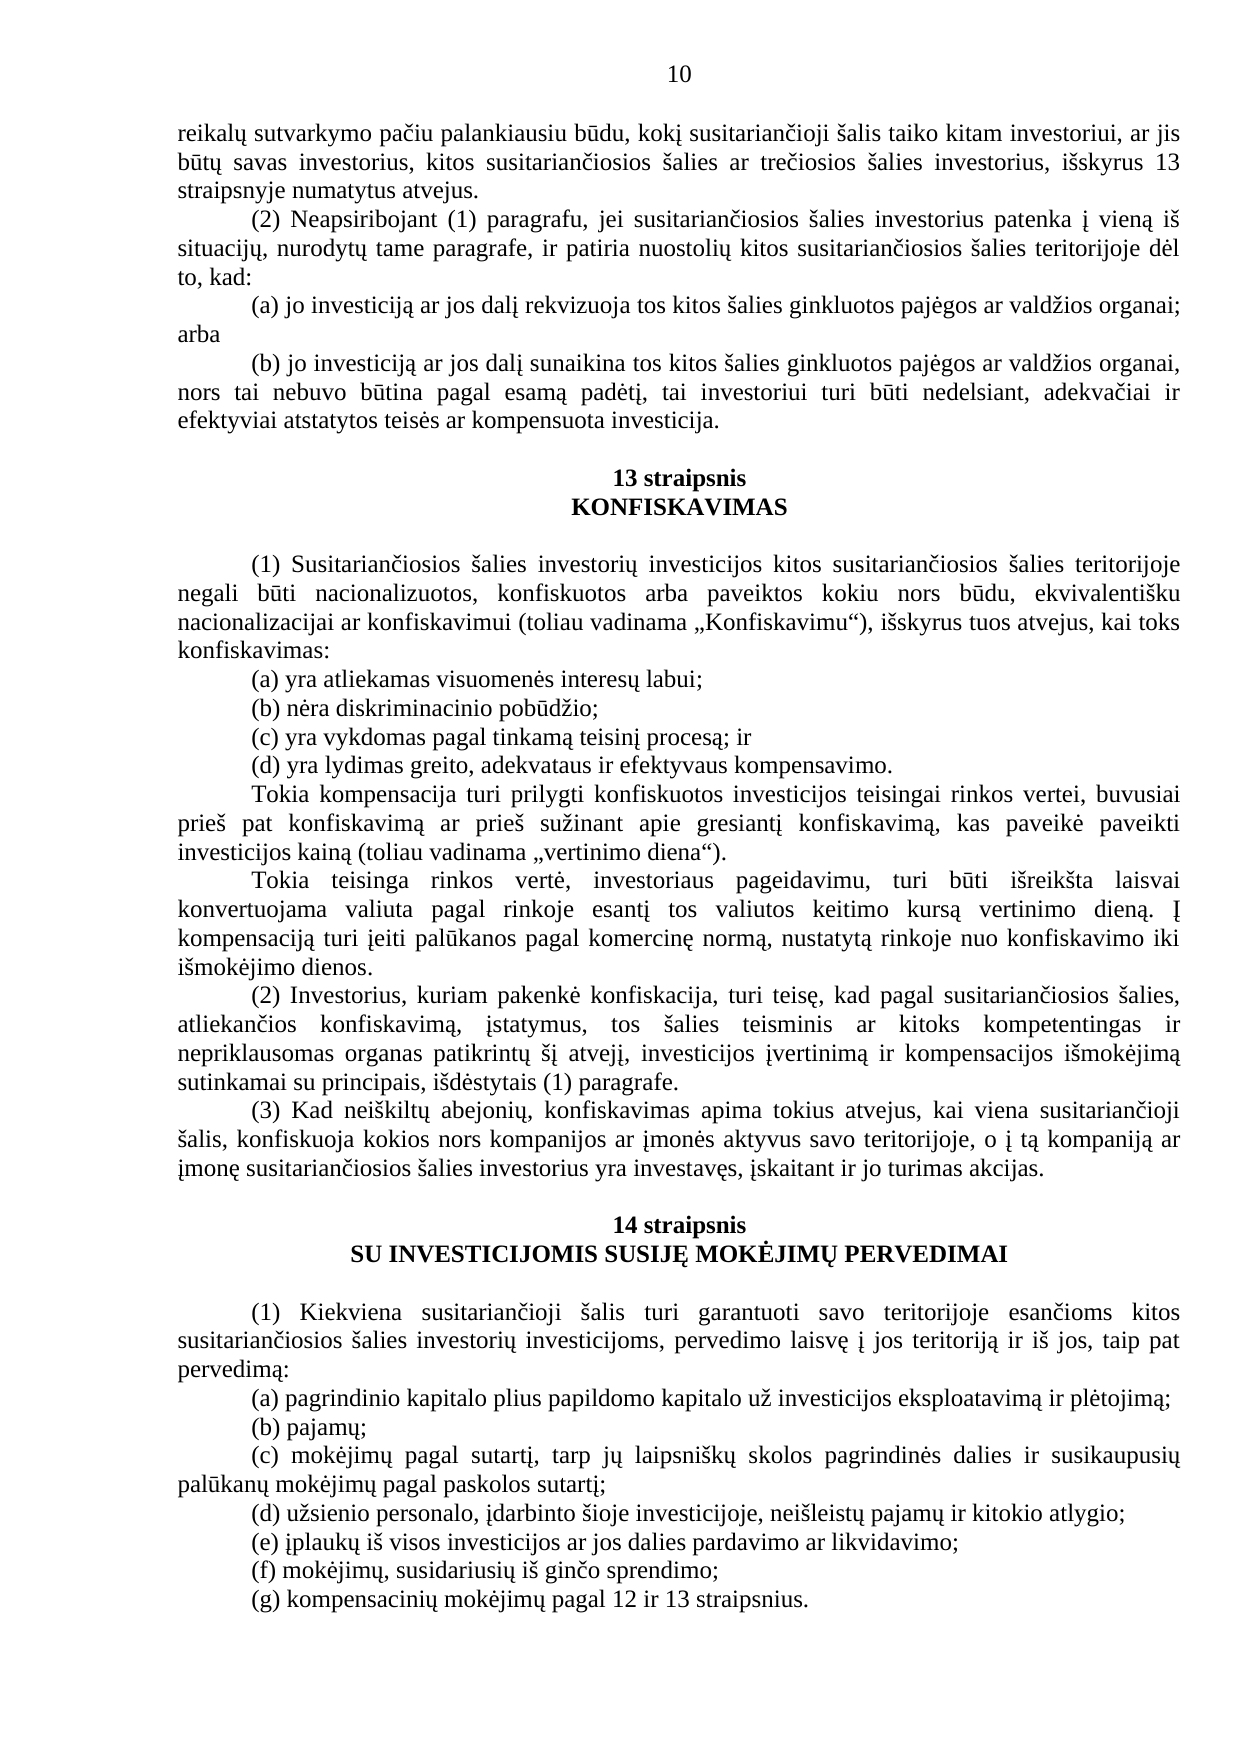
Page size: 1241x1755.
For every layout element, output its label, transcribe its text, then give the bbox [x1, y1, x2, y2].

text KONFISKAVIMAS [177, 492, 1181, 521]
text (f) mokėjimų, susidariusių iš ginčo sprendimo; [177, 1556, 1181, 1584]
text Tokia teisinga rinkos vertė, investoriaus pageidavimu, turi būti išreikšta laisvai konvertuojama valiuta pagal rinkoje esantį tos valiutos keitimo kursą vertinimo dieną. Į kompensaciją turi įeiti palūkanos pagal komercinę normą, nustatytą rinkoje nuo konfiskavimo iki išmokėjimo dienos. [177, 866, 1181, 981]
text (2) Investorius, kuriam pakenkė konfiskacija, turi teisę, kad pagal susitariančiosios šalies, atliekančios konfiskavimą, įstatymus, tos šalies teisminis ar kitoks kompetentingas ir nepriklausomas organas patikrintų šį atvejį, investicijos įvertinimą ir kompensacijos išmokėjimą sutinkamai su principais, išdėstytais (1) paragrafe. [177, 981, 1181, 1096]
text (2) Neapsiribojant (1) paragrafu, jei susitariančiosios šalies investorius patenka į vieną iš situacijų, nurodytų tame paragrafe, ir patiria nuostolių kitos susitariančiosios šalies teritorijoje dėl to, kad: [177, 204, 1181, 291]
text (a) jo investiciją ar jos dalį rekvizuoja tos kitos šalies ginkluotos pajėgos ar valdžios organai; arba [177, 291, 1181, 348]
text (a) yra atliekamas visuomenės interesų labui; [177, 664, 1181, 693]
text (3) Kad neiškiltų abejonių, konfiskavimas apima tokius atvejus, kai viena susitariančioji šalis, konfiskuoja kokios nors kompanijos ar įmonės aktyvus savo teritorijoje, o į tą kompaniją ar įmonę susitariančiosios šalies investorius yra investavęs, įskaitant ir jo turimas akcijas. [177, 1096, 1181, 1182]
text (d) užsienio personalo, įdarbinto šioje investicijoje, neišleistų pajamų ir kitokio atlygio; [177, 1498, 1181, 1527]
text (1) Susitariančiosios šalies investorių investicijos kitos susitariančiosios šalies teritorijoje negali būti nacionalizuotos, konfiskuotos arba paveiktos kokiu nors būdu, ekvivalentišku nacionalizacijai ar konfiskavimui (toliau vadinama „Konfiskavimu“), išskyrus tuos atvejus, kai toks konfiskavimas: [177, 549, 1181, 664]
text (b) jo investiciją ar jos dalį sunaikina tos kitos šalies ginkluotos pajėgos ar valdžios organai, nors tai nebuvo būtina pagal esamą padėtį, tai investoriui turi būti nedelsiant, adekvačiai ir efektyviai atstatytos teisės ar kompensuota investicija. [177, 348, 1181, 434]
text Tokia kompensacija turi prilygti konfiskuotos investicijos teisingai rinkos vertei, buvusiai prieš pat konfiskavimą ar prieš sužinant apie gresiantį konfiskavimą, kas paveikė paveikti investicijos kainą (toliau vadinama „vertinimo diena“). [177, 779, 1181, 866]
text 13 straipsnis [177, 463, 1181, 492]
text (g) kompensacinių mokėjimų pagal 12 ir 13 straipsnius. [177, 1584, 1181, 1613]
text (e) įplaukų iš visos investicijos ar jos dalies pardavimo ar likvidavimo; [177, 1527, 1181, 1556]
text (c) yra vykdomas pagal tinkamą teisinį procesą; ir [177, 722, 1181, 751]
text (1) Kiekviena susitariančioji šalis turi garantuoti savo teritorijoje esančioms kitos susitariančiosios šalies investorių investicijoms, pervedimo laisvę į jos teritoriją ir iš jos, taip pat pervedimą: [177, 1297, 1181, 1383]
text (b) nėra diskriminacinio pobūdžio; [177, 693, 1181, 722]
text (c) mokėjimų pagal sutartį, tarp jų laipsniškų skolos pagrindinės dalies ir susikaupusių palūkanų mokėjimų pagal paskolos sutartį; [177, 1441, 1181, 1498]
text (d) yra lydimas greito, adekvataus ir efektyvaus kompensavimo. [177, 751, 1181, 779]
text SU INVESTICIJOMIS SUSIJĘ MOKĖJIMŲ PERVEDIMAI [177, 1239, 1181, 1268]
text (a) pagrindinio kapitalo plius papildomo kapitalo už investicijos eksploatavimą ir plėtojimą; [177, 1383, 1181, 1412]
text (b) pajamų; [177, 1412, 1181, 1441]
text 14 straipsnis [177, 1211, 1181, 1239]
text reikalų sutvarkymo pačiu palankiausiu būdu, kokį susitariančioji šalis taiko kitam investoriui, ar jis būtų savas investorius, kitos susitariančiosios šalies ar trečiosios šalies investorius, išskyrus 13 straipsnyje numatytus atvejus. [177, 118, 1181, 204]
